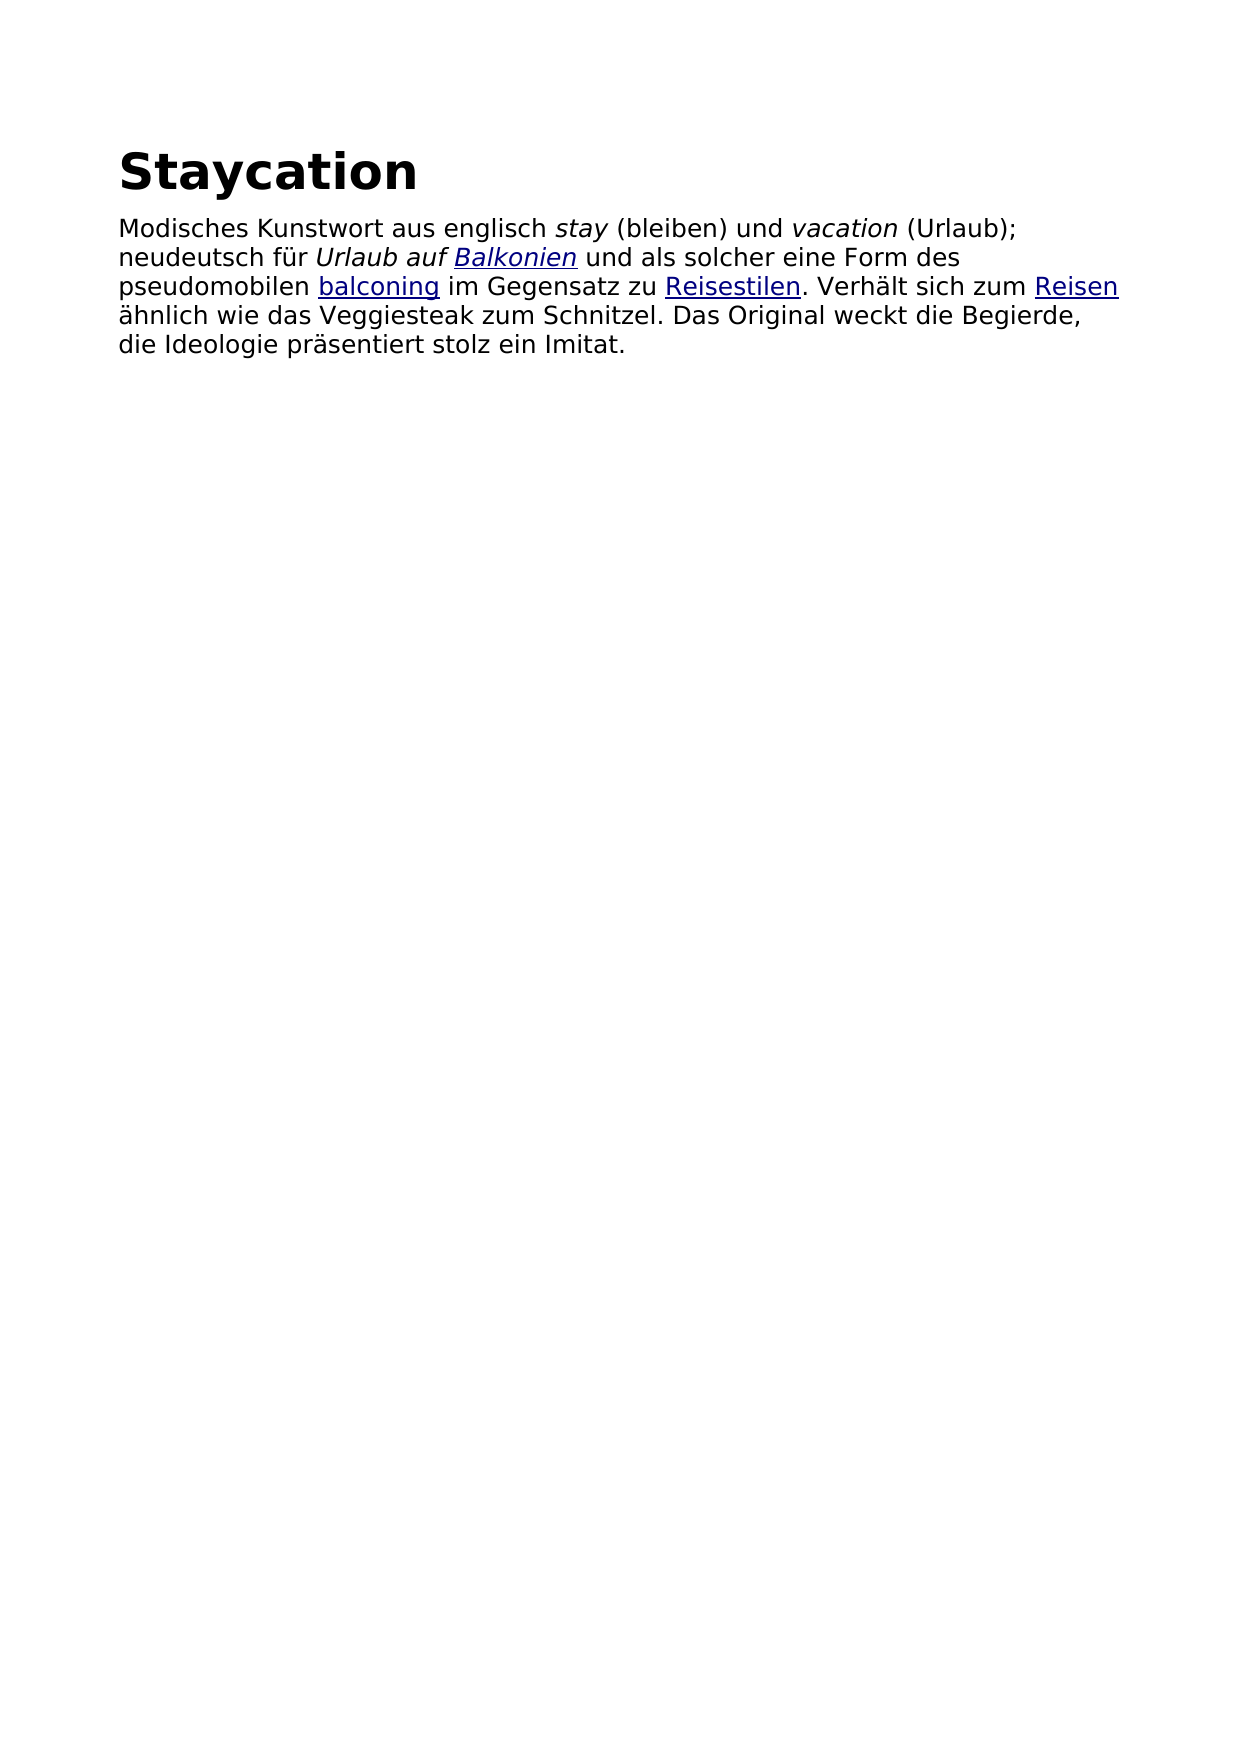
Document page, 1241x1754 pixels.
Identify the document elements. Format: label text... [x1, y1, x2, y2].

text Modisches Kunstwort aus englisch stay (bleiben) und vacation (Urlaub); neudeutsch für Urlaub auf Balkonien und als solcher eine Form des pseudomobilen balconing im Gegensatz zu Reisestilen. Verhält sich zum Reisen ähnlich wie das Veggiesteak zum Schnitzel. Das Original weckt die Begierde, die Ideologie präsentiert stolz ein Imitat. [118, 214, 1122, 360]
subtitle Staycation [118, 143, 1122, 201]
